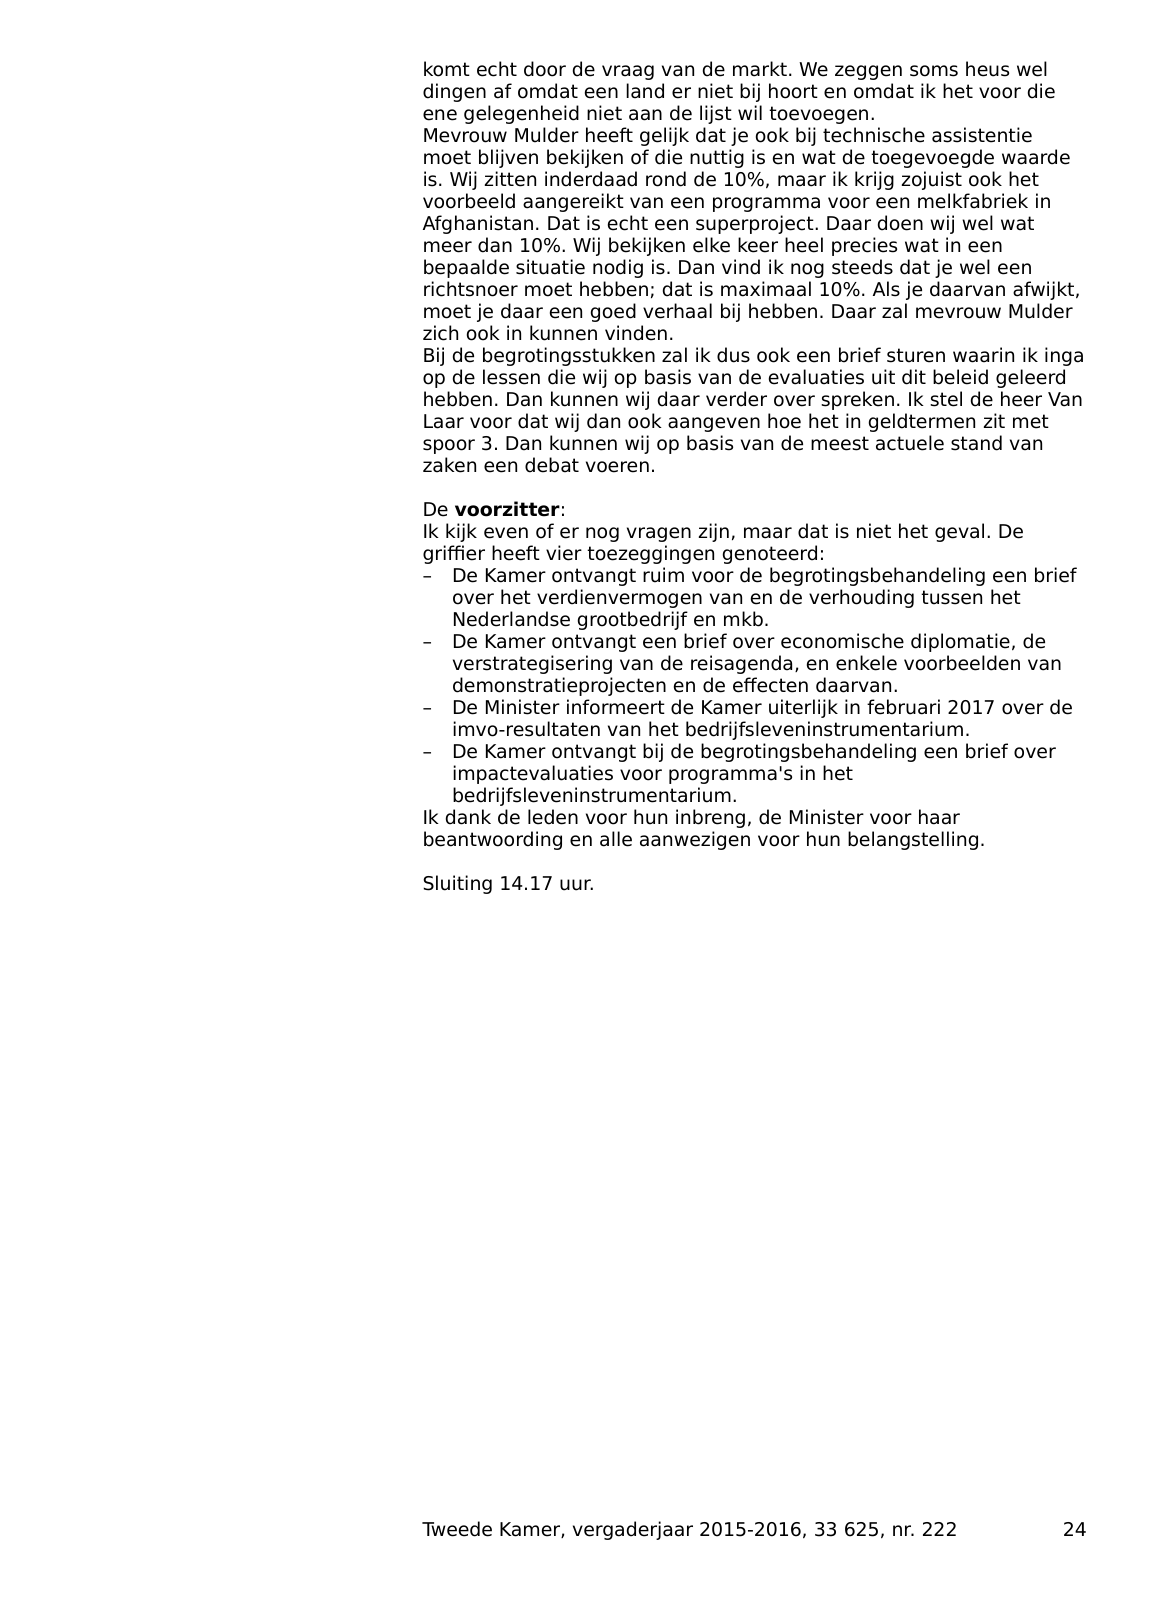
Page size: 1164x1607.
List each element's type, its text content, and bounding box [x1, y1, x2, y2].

text komt echt door de vraag van de markt. We zeggen soms heus wel dingen af omdat een land er niet bij hoort en omdat ik het voor die ene gelegenheid niet aan de lijst wil toevoegen. [422, 59, 1087, 125]
text – De Minister informeert de Kamer uiterlijk in februari 2017 over de imvo-resultaten van het bedrijfsleveninstrumentarium. [422, 697, 1087, 741]
text – De Kamer ontvangt ruim voor de begrotingsbehandeling een brief over het verdienvermogen van en de verhouding tussen het Nederlandse grootbedrijf en mkb. [422, 565, 1087, 631]
text – De Kamer ontvangt een brief over economische diplomatie, de verstrategisering van de reisagenda, en enkele voorbeelden van demonstratieprojecten en de effecten daarvan. [422, 631, 1087, 697]
text Ik kijk even of er nog vragen zijn, maar dat is niet het geval. De griffier heeft vier toezeggingen genoteerd: [422, 521, 1087, 565]
text De voorzitter: [422, 499, 1087, 521]
text Ik dank de leden voor hun inbreng, de Minister voor haar beantwoording en alle aanwezigen voor hun belangstelling. [422, 807, 1087, 851]
text Sluiting 14.17 uur. [422, 873, 1087, 895]
text Mevrouw Mulder heeft gelijk dat je ook bij technische assistentie moet blijven bekijken of die nuttig is en wat de toegevoegde waarde is. Wij zitten inderdaad rond de 10%, maar ik krijg zojuist ook het voorbeeld aangereikt van een programma voor een melkfabriek in Afghanistan. Dat is echt een superproject. Daar doen wij wel wat meer dan 10%. Wij bekijken elke keer heel precies wat in een bepaalde situatie nodig is. Dan vind ik nog steeds dat je wel een richtsnoer moet hebben; dat is maximaal 10%. Als je daarvan afwijkt, moet je daar een goed verhaal bij hebben. Daar zal mevrouw Mulder zich ook in kunnen vinden. [422, 125, 1087, 345]
text Bij de begrotingsstukken zal ik dus ook een brief sturen waarin ik inga op de lessen die wij op basis van de evaluaties uit dit beleid geleerd hebben. Dan kunnen wij daar verder over spreken. Ik stel de heer Van Laar voor dat wij dan ook aangeven hoe het in geldtermen zit met spoor 3. Dan kunnen wij op basis van de meest actuele stand van zaken een debat voeren. [422, 345, 1087, 477]
text – De Kamer ontvangt bij de begrotingsbehandeling een brief over impactevaluaties voor programma's in het bedrijfsleveninstrumentarium. [422, 741, 1087, 807]
